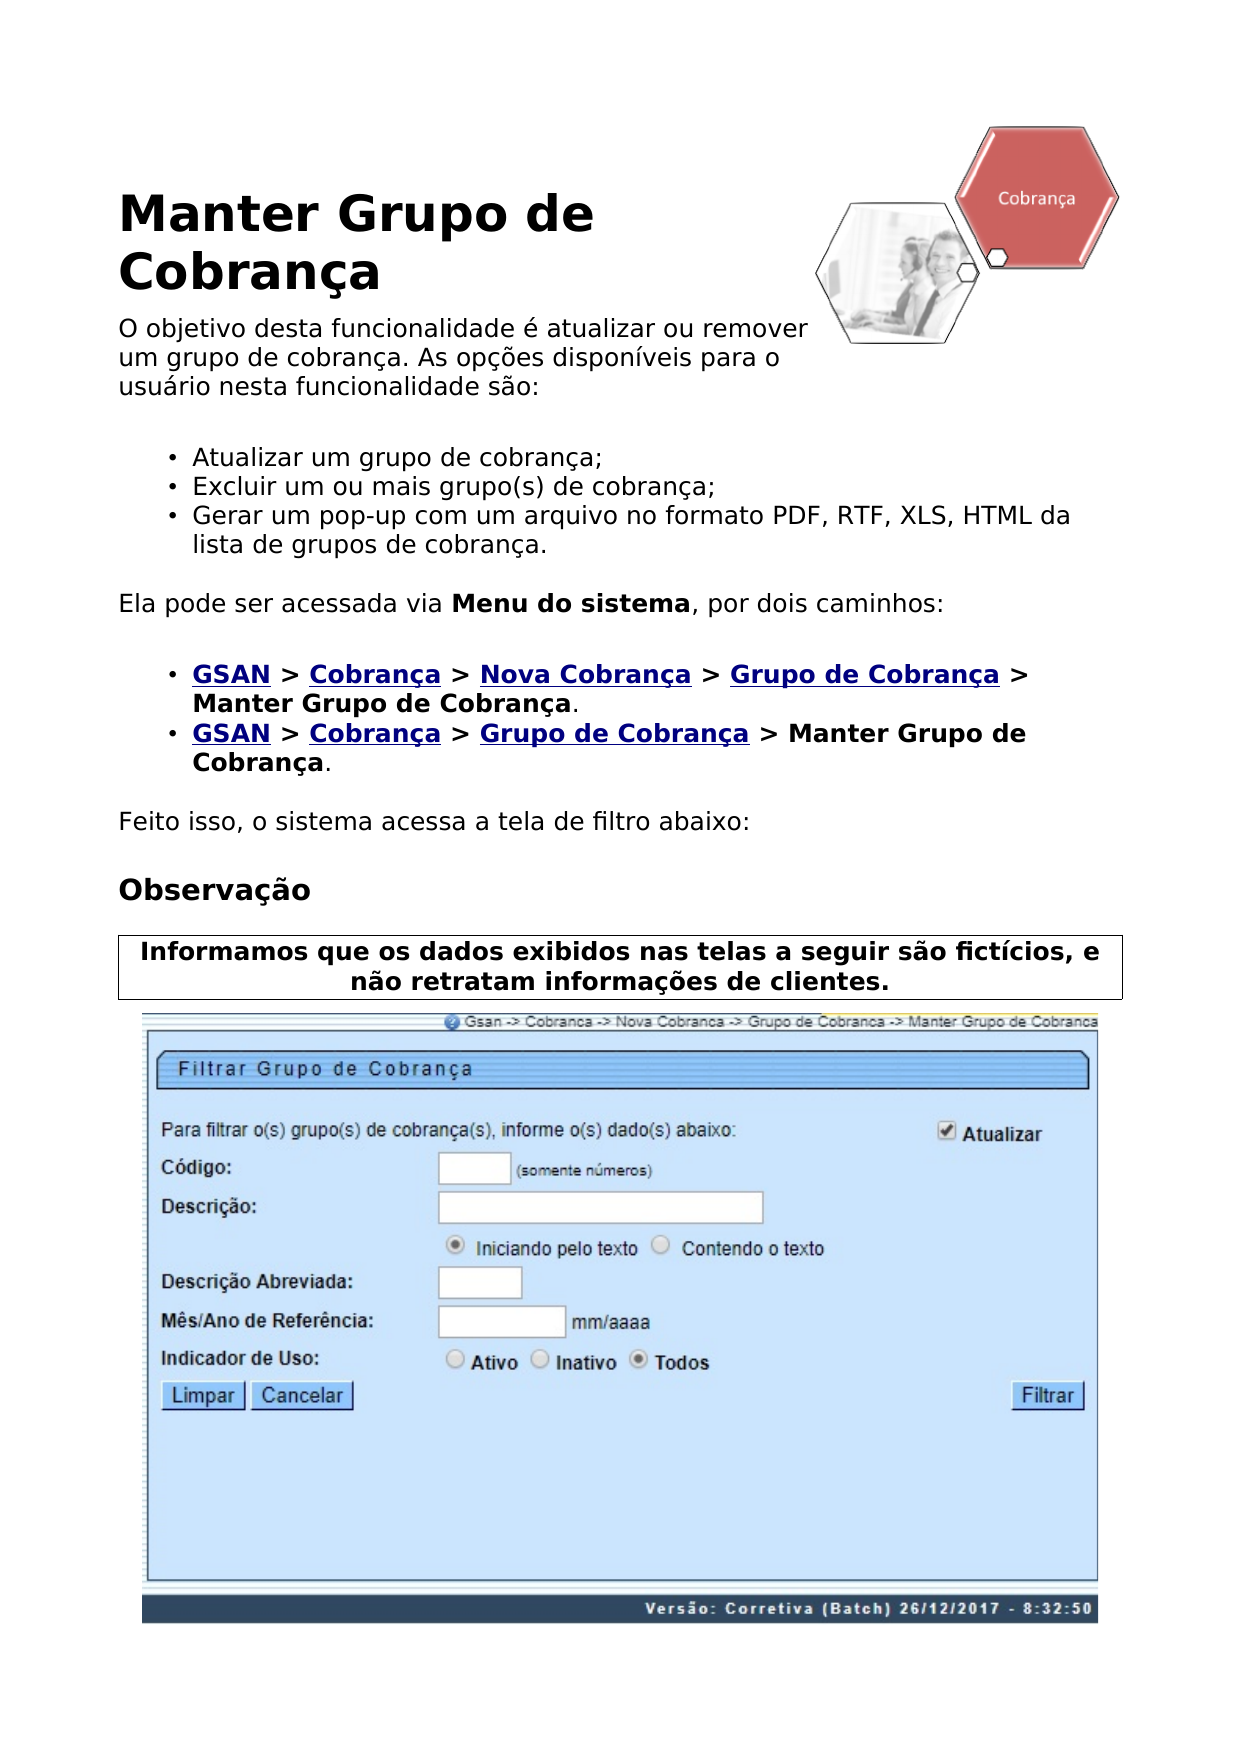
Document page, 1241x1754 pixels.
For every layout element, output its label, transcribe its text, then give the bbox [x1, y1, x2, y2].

text Ela pode ser acessada via Menu do sistema, por dois caminhos: [118, 589, 1122, 618]
picture [142, 1013, 1099, 1625]
subtitle Manter Grupo de Cobrança [118, 185, 809, 301]
picture [809, 118, 1123, 352]
list Excluir um ou mais grupo(s) de cobrança; [177, 472, 1122, 502]
text Feito isso, o sistema acessa a tela de filtro abaixo: [118, 807, 1122, 836]
table_header Informamos que os dados exibidos nas telas a seguir são fictícios, e não retratam informações de clientes. [119, 936, 1122, 999]
list Atualizar um grupo de cobrança; [177, 443, 1122, 472]
text O objetivo desta funcionalidade é atualizar ou remover um grupo de cobrança. As opções disponíveis para o usuário nesta funcionalidade são: [118, 314, 1122, 401]
list GSAN > Cobrança > Grupo de Cobrança > Manter Grupo de Cobrança. [177, 719, 1122, 777]
subtitle Observação [118, 873, 1122, 907]
list GSAN > Cobrança > Nova Cobrança > Grupo de Cobrança > Manter Grupo de Cobrança. [177, 661, 1122, 719]
list Gerar um pop-up com um arquivo no formato PDF, RTF, XLS, HTML da lista de grupos de cobrança. [177, 502, 1122, 560]
